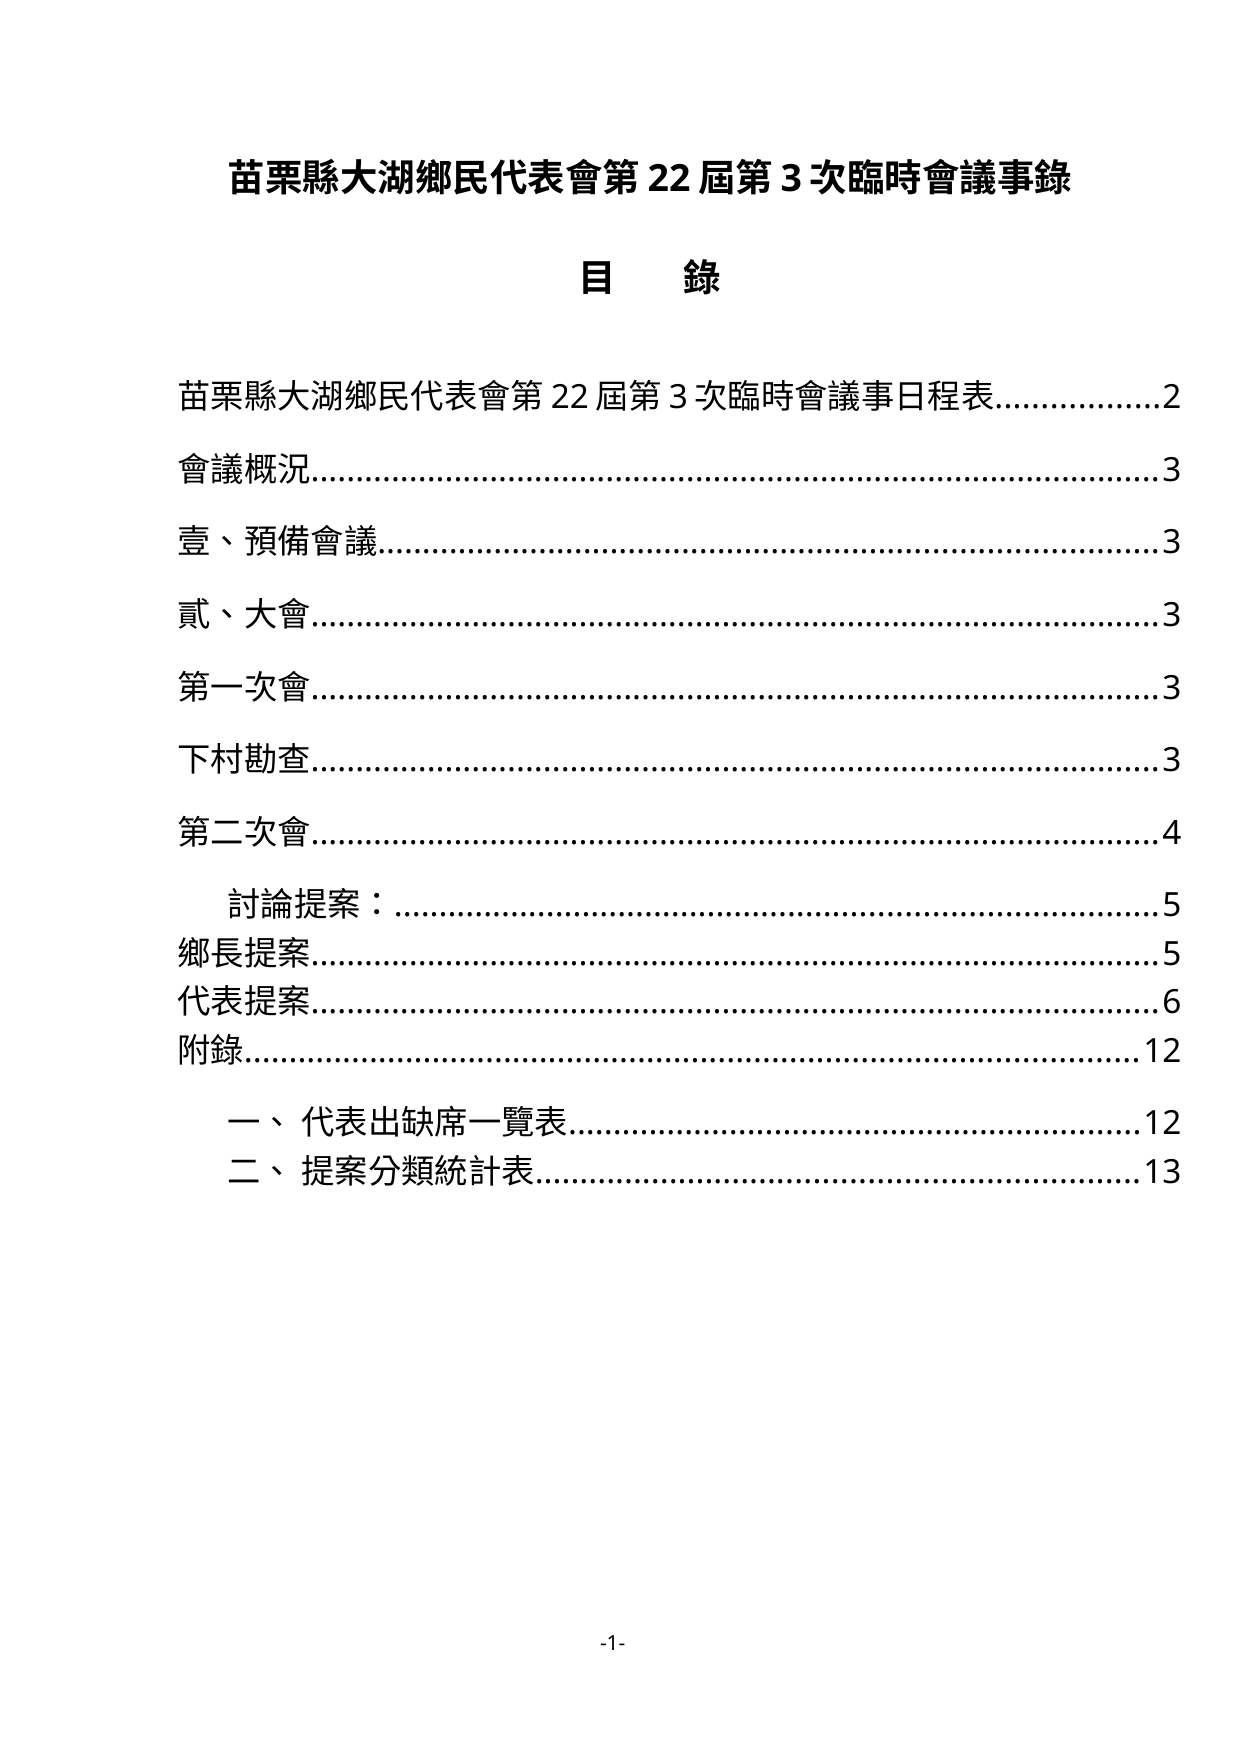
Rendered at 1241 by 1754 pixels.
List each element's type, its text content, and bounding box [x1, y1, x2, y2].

text 代表提案 6 [177, 975, 1122, 1023]
text 下村勘查 3 [177, 733, 1122, 781]
text 壹、預備會議 3 [177, 515, 1122, 564]
text 討論提案： 5 [227, 878, 1122, 927]
text 苗栗縣大湖鄉民代表會第22屆第3次臨時會議事日程表 2 [177, 370, 1122, 418]
text 苗栗縣大湖鄉民代表會第22屆第3次臨時會議事錄 [177, 148, 1122, 202]
text 貳、大會 3 [177, 588, 1122, 636]
text 目 錄 [177, 248, 1122, 302]
text 會議概況 3 [177, 443, 1122, 491]
text 二、 提案分類統計表 13 [227, 1144, 1122, 1193]
text 第一次會 3 [177, 660, 1122, 709]
text 第二次會 4 [177, 806, 1122, 854]
text 一、 代表出缺席一覽表 12 [227, 1096, 1122, 1144]
text 附錄 12 [177, 1023, 1122, 1072]
text 鄉長提案 5 [177, 927, 1122, 975]
